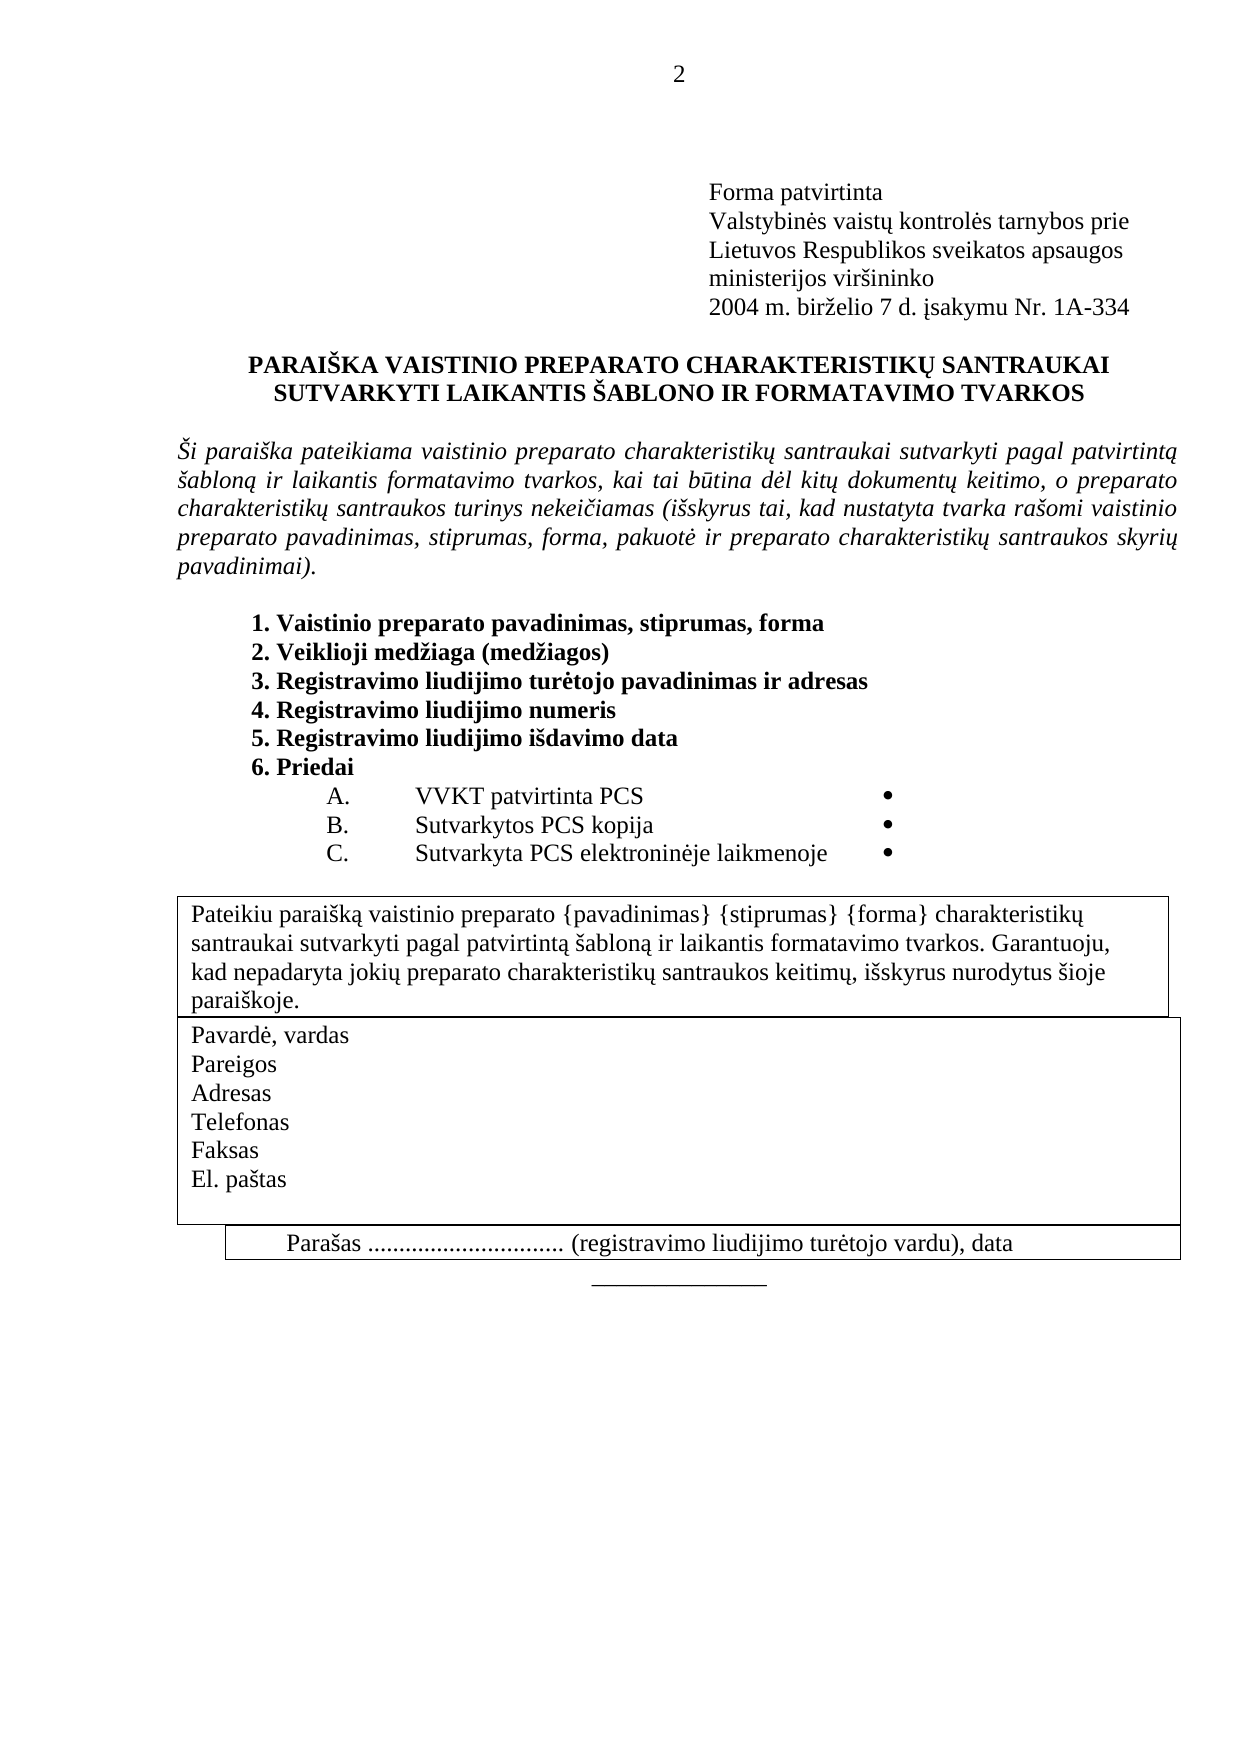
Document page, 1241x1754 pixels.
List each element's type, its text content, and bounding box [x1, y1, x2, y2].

text 1. Vaistinio preparato pavadinimas, stiprumas, forma [177, 608, 1181, 637]
text ______________ [177, 1260, 1181, 1288]
text Faksas [178, 1132, 1180, 1161]
text Ši paraiška pateikiama vaistinio preparato charakteristikų santraukai sutvarkyti pagal patvirtintą šabloną ir laikantis formatavimo tvarkos, kai tai būtina dėl kitų dokumentų keitimo, o preparato charakteristikų santraukos turinys nekeičiamas (išskyrus tai, kad nustatyta tvarka rašomi vaistinio preparato pavadinimas, stiprumas, forma, pakuotė ir preparato charakteristikų santraukos skyrių pavadinimai). [177, 436, 1181, 580]
text A. VVKT patvirtinta PCS  [252, 781, 1181, 810]
text Pareigos [178, 1046, 1180, 1075]
text 3. Registravimo liudijimo turėtojo pavadinimas ir adresas [177, 666, 1181, 695]
text ministerijos viršininko [177, 263, 1181, 292]
text Adresas [178, 1075, 1180, 1103]
text 4. Registravimo liudijimo numeris [177, 695, 1181, 723]
text 5. Registravimo liudijimo išdavimo data [177, 723, 1181, 752]
text Pateikiu paraišką vaistinio preparato {pavadinimas} {stiprumas} {forma} charakteristikų santraukai sutvarkyti pagal patvirtintą šabloną ir laikantis formatavimo tvarkos. Garantuoju, kad nepadaryta jokių preparato charakteristikų santraukos keitimų, išskyrus nurodytus šioje paraiškoje. [178, 897, 1168, 1016]
text El. paštas [178, 1161, 1180, 1193]
text 2004 m. birželio 7 d. įsakymu Nr. 1A-334 [177, 292, 1181, 321]
text Forma patvirtinta [177, 177, 1181, 206]
text C. Sutvarkyta PCS elektroninėje laikmenoje  [252, 838, 1181, 867]
text Pavardė, vardas [178, 1018, 1180, 1046]
text B. Sutvarkytos PCS kopija  [252, 810, 1181, 838]
text Valstybinės vaistų kontrolės tarnybos prie [177, 206, 1181, 235]
text Telefonas [178, 1103, 1180, 1132]
text PARAIŠKA VAISTINIO PREPARATO CHARAKTERISTIKŲ SANTRAUKAI SUTVARKYTI LAIKANTIS ŠABLONO IR FORMATAVIMO TVARKOS [177, 350, 1181, 407]
text Parašas (registravimo liudijimo turėtojo vardu), data [226, 1226, 1180, 1259]
text 6. Priedai [177, 752, 1181, 781]
text 2. Veiklioji medžiaga (medžiagos) [177, 637, 1181, 666]
text Lietuvos Respublikos sveikatos apsaugos [177, 235, 1181, 263]
